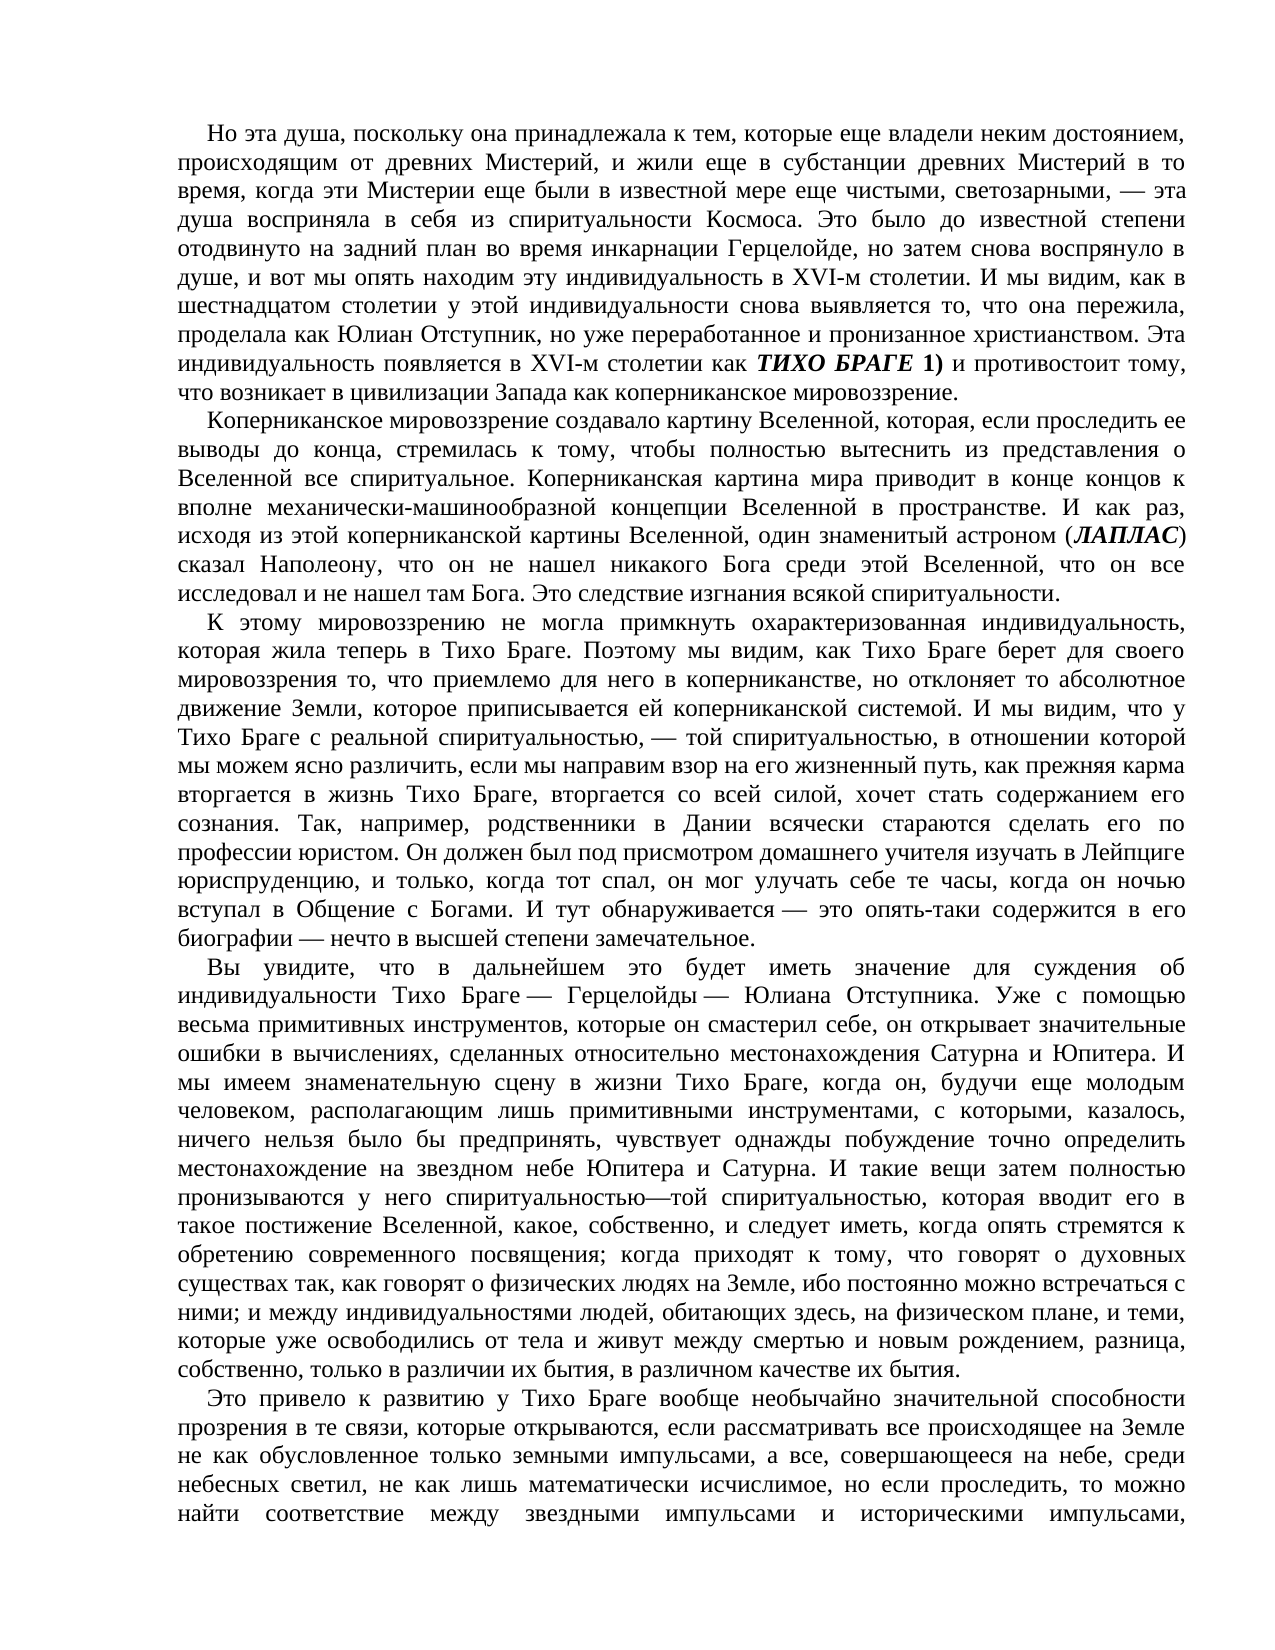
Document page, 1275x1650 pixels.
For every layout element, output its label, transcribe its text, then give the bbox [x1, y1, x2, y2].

text Коперниканское мировоззрение создавало картину Вселенной, которая, если проследить ее выводы до конца, стремилась к тому, чтобы полностью вытеснить из представления о Вселенной все спиритуальное. Коперниканская картина мира приводит в конце концов к вполне механически-машинообразной концепции Вселенной в пространстве. И как раз, исходя из этой коперниканской картины Вселенной, один знаменитый астроном (ЛАПЛАС) сказал Наполеону, что он не нашел никакого Бога среди этой Вселенной, что он все исследовал и не нашел там Бога. Это следствие изгнания всякой спиритуальности. [177, 406, 1186, 607]
text Но эта душа, поскольку она принадлежала к тем, которые еще владели неким достоянием, происходящим от древних Мистерий, и жили еще в субстанции древних Мистерий в то время, когда эти Мистерии еще были в известной мере еще чистыми, светозарными, — эта душа восприняла в себя из спиритуальности Космоса. Это было до известной степени отодвинуто на задний план во время инкарнации Герцелойде, но затем снова воспрянуло в душе, и вот мы опять находим эту индивидуальность в XVI-м столетии. И мы видим, как в шестнадцатом столетии у этой индивидуальности снова выявляется то, что она пережила, проделала как Юлиан Отступник, но уже переработанное и пронизанное христианством. Эта индивидуальность появляется в XVI-м столетии как ТИХО БРАГЕ 1) и противостоит тому, что возникает в цивилизации Запада как коперниканское мировоззрение. [177, 118, 1186, 406]
text К этому мировоззрению не могла примкнуть охарактеризованная индивидуальность, которая жила теперь в Тихо Браге. Поэтому мы видим, как Тихо Браге берет для своего мировоззрения то, что приемлемо для него в коперниканстве, но отклоняет то абсолютное движение Земли, которое приписывается ей коперниканской системой. И мы видим, что у Тихо Браге с реальной спиритуальностью, — той спиритуальностью, в отношении которой мы можем ясно различить, если мы направим взор на его жизненный путь, как прежняя карма вторгается в жизнь Тихо Браге, вторгается со всей силой, хочет стать содержанием его сознания. Так, например, родственники в Дании всячески стараются сделать его по профессии юристом. Он должен был под присмотром домашнего учителя изучать в Лейпциге юриспруденцию, и только, когда тот спал, он мог улучать себе те часы, когда он ночью вступал в Общение с Богами. И тут обнаруживается — это опять-таки содержится в его биографии — нечто в высшей степени замечательное. [177, 607, 1186, 952]
text Это привело к развитию у Тихо Браге вообще необычайно значительной способности прозрения в те связи, которые открываются, если рассматривать все происходящее на Земле не как обусловленное только земными импульсами, а все, совершающееся на небе, среди небесных светил, не как лишь математически исчислимое, но если проследить, то можно найти соответствие между звездными импульсами и историческими импульсами, [177, 1383, 1186, 1527]
text Вы увидите, что в дальнейшем это будет иметь значение для суждения об индивидуальности Тихо Браге — Герцелойды — Юлиана Отступника. Уже с помощью весьма примитивных инструментов, которые он смастерил себе, он открывает значительные ошибки в вычислениях, сделанных относительно местонахождения Сатурна и Юпитера. И мы имеем знаменательную сцену в жизни Тихо Браге, когда он, будучи еще молодым человеком, располагающим лишь примитивными инструментами, с которыми, казалось, ничего нельзя было бы предпринять, чувствует однажды побуждение точно определить местонахождение на звездном небе Юпитера и Сатурна. И такие вещи затем полностью пронизываются у него спиритуальностью—той спиритуальностью, которая вводит его в такое постижение Вселенной, какое, собственно, и следует иметь, когда опять стремятся к обретению современного посвящения; когда приходят к тому, что говорят о духовных существах так, как говорят о физических людях на Земле, ибо постоянно можно встречаться с ними; и между индивидуальностями людей, обитающих здесь, на физическом плане, и теми, которые уже освободились от тела и живут между смертью и новым рождением, разница, собственно, только в различии их бытия, в различном качестве их бытия. [177, 952, 1186, 1383]
